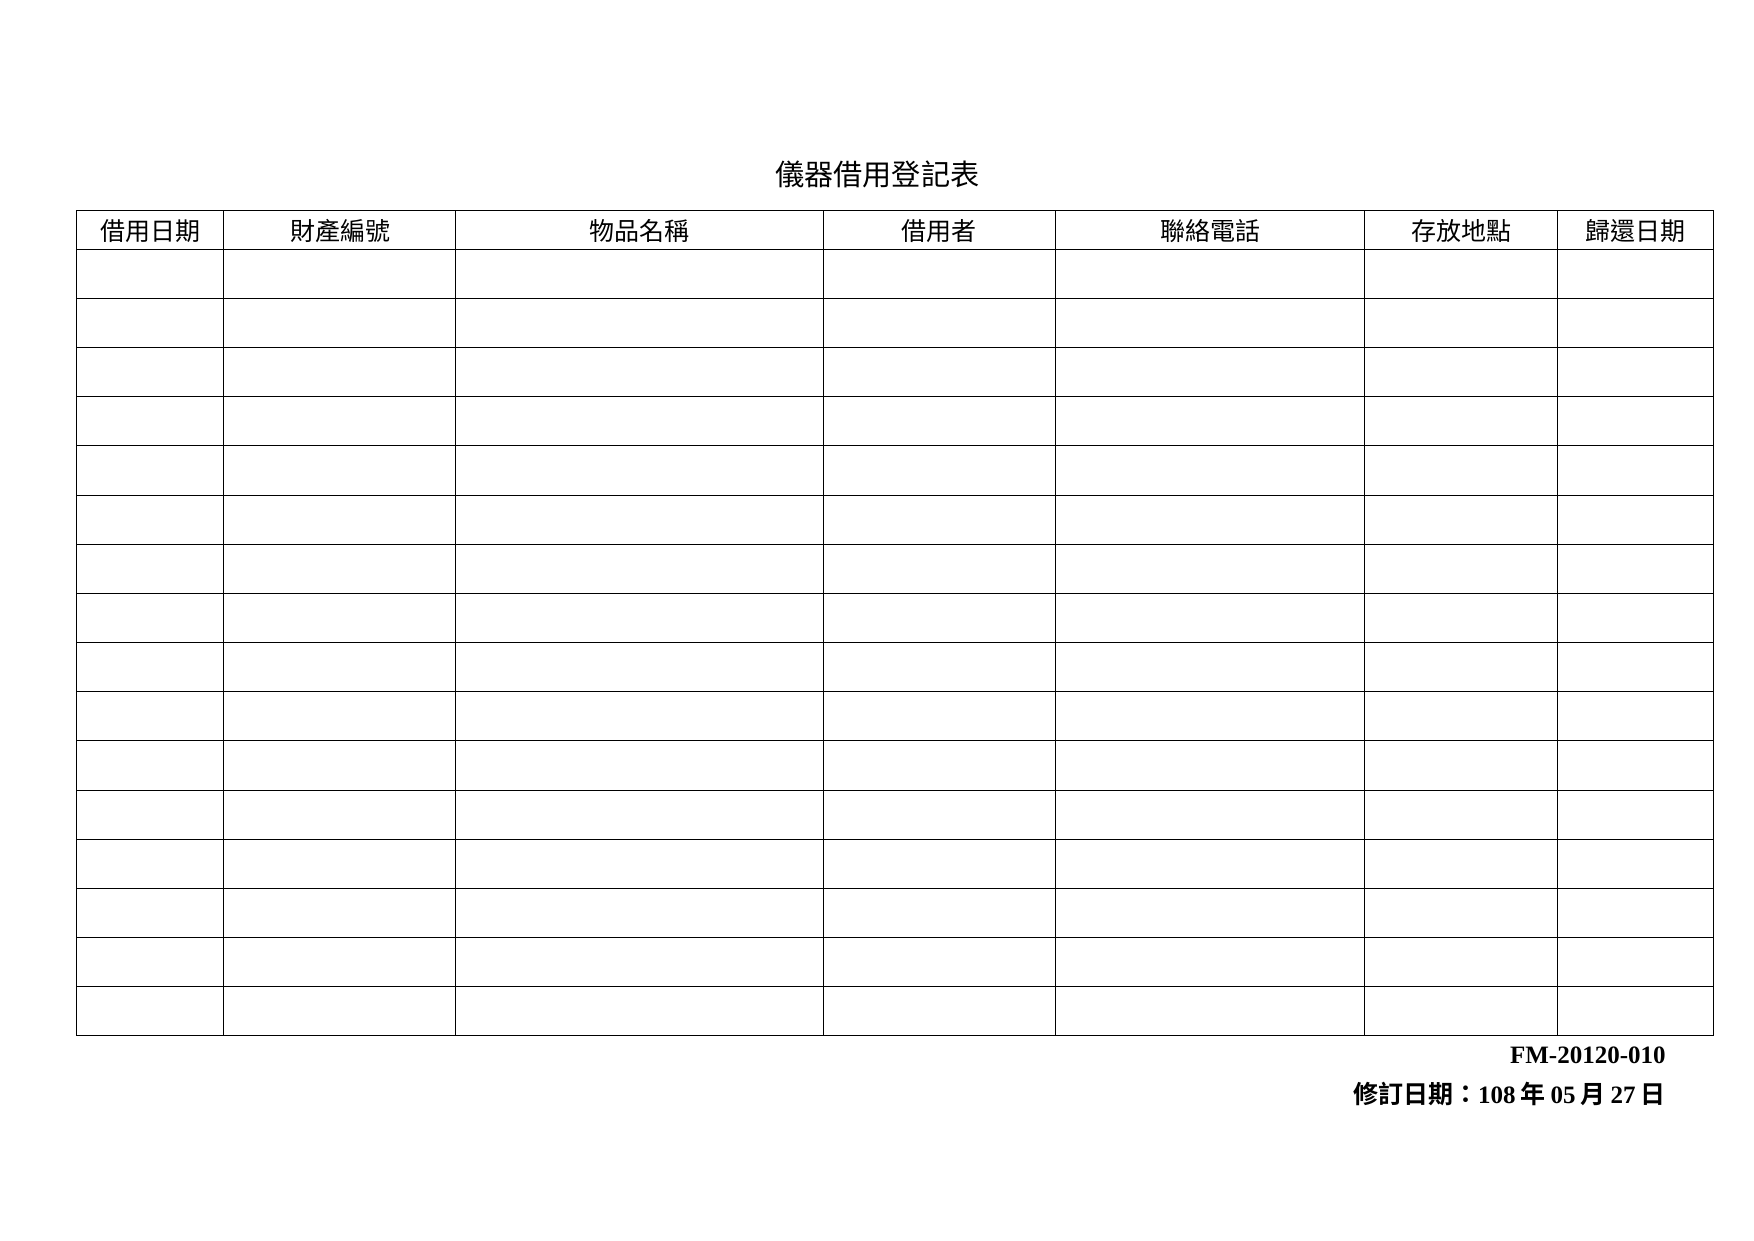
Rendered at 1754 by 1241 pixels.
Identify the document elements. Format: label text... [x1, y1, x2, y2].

table_cell [224, 446, 455, 494]
table_cell [824, 299, 1055, 347]
table_cell [1558, 889, 1713, 937]
table_cell [456, 397, 823, 445]
table_header 物品名稱 [456, 211, 823, 249]
table_cell [824, 545, 1055, 593]
text FM-20120-010 [89, 1036, 1665, 1074]
table_cell [456, 299, 823, 347]
table_cell [824, 348, 1055, 396]
table_cell [824, 840, 1055, 888]
table_cell [224, 889, 455, 937]
table_cell [1365, 348, 1557, 396]
table_cell [224, 741, 455, 789]
table_cell [1558, 348, 1713, 396]
table_cell [824, 250, 1055, 298]
table_cell [1056, 791, 1364, 839]
table_cell [1558, 545, 1713, 593]
table_cell [824, 987, 1055, 1035]
table_cell [77, 741, 223, 789]
table_cell [456, 545, 823, 593]
table_cell [1365, 692, 1557, 740]
table_cell [456, 889, 823, 937]
table_cell [1056, 938, 1364, 986]
table_cell [77, 594, 223, 642]
table_cell [456, 840, 823, 888]
table_cell [1056, 840, 1364, 888]
table_cell [1365, 250, 1557, 298]
table_cell [77, 987, 223, 1035]
text 儀器借用登記表 [89, 135, 1665, 210]
table_cell [456, 496, 823, 544]
table_cell [1365, 594, 1557, 642]
table_cell [1056, 299, 1364, 347]
table_cell [1056, 250, 1364, 298]
table_cell [1365, 938, 1557, 986]
table_cell [224, 397, 455, 445]
table_cell [1558, 643, 1713, 691]
table_cell [77, 397, 223, 445]
table_cell [824, 791, 1055, 839]
table_cell [456, 250, 823, 298]
table_cell [1558, 791, 1713, 839]
table_cell [224, 692, 455, 740]
table_cell [824, 643, 1055, 691]
table_cell [824, 496, 1055, 544]
table_cell [824, 889, 1055, 937]
table_cell [77, 889, 223, 937]
table_cell [456, 348, 823, 396]
table_cell [1365, 791, 1557, 839]
table_cell [456, 594, 823, 642]
table_cell [1558, 840, 1713, 888]
table_cell [1365, 840, 1557, 888]
table_cell [224, 545, 455, 593]
table_cell [1056, 643, 1364, 691]
table_cell [824, 397, 1055, 445]
table_cell [224, 791, 455, 839]
table_cell [1558, 397, 1713, 445]
table_cell [1365, 545, 1557, 593]
table_cell [1056, 496, 1364, 544]
table_cell [1056, 594, 1364, 642]
table_cell [456, 987, 823, 1035]
table_cell [1558, 299, 1713, 347]
table_cell [1365, 446, 1557, 494]
table_cell [1558, 496, 1713, 544]
table_cell [1558, 250, 1713, 298]
table_cell [1558, 987, 1713, 1035]
text 修訂日期：108年05月27日 [89, 1074, 1665, 1111]
table_cell [224, 643, 455, 691]
table_header 借用日期 [77, 211, 223, 249]
table_cell [77, 643, 223, 691]
table_cell [1365, 741, 1557, 789]
table_cell [1365, 496, 1557, 544]
table_cell [1056, 741, 1364, 789]
table_cell [824, 594, 1055, 642]
table_header 借用者 [824, 211, 1055, 249]
table_cell [456, 692, 823, 740]
table_cell [224, 594, 455, 642]
table_cell [77, 545, 223, 593]
table_cell [77, 791, 223, 839]
table_cell [77, 299, 223, 347]
table_cell [77, 250, 223, 298]
table_cell [224, 840, 455, 888]
table_cell [824, 741, 1055, 789]
table_cell [224, 299, 455, 347]
table_header 歸還日期 [1558, 211, 1713, 249]
table_cell [456, 791, 823, 839]
table_cell [224, 987, 455, 1035]
table_cell [456, 446, 823, 494]
table_cell [224, 250, 455, 298]
table_header 存放地點 [1365, 211, 1557, 249]
table_cell [1558, 446, 1713, 494]
table_cell [1056, 692, 1364, 740]
table_cell [1056, 446, 1364, 494]
table_cell [224, 348, 455, 396]
table_cell [824, 692, 1055, 740]
table_cell [456, 741, 823, 789]
table_cell [1558, 692, 1713, 740]
table_cell [1056, 348, 1364, 396]
table_cell [77, 348, 223, 396]
table_cell [1056, 397, 1364, 445]
table_cell [1365, 987, 1557, 1035]
table_cell [1365, 643, 1557, 691]
table_cell [77, 938, 223, 986]
table_cell [1056, 545, 1364, 593]
table_cell [77, 692, 223, 740]
table_cell [1056, 987, 1364, 1035]
table_cell [824, 938, 1055, 986]
table_cell [456, 643, 823, 691]
table_cell [1558, 594, 1713, 642]
table_cell [77, 840, 223, 888]
table_cell [1365, 889, 1557, 937]
table_cell [224, 938, 455, 986]
table_cell [224, 496, 455, 544]
table_header 聯絡電話 [1056, 211, 1364, 249]
table_cell [1558, 938, 1713, 986]
table_cell [824, 446, 1055, 494]
table_cell [1056, 889, 1364, 937]
table_cell [77, 446, 223, 494]
table_cell [1558, 741, 1713, 789]
table_cell [456, 938, 823, 986]
table_cell [1365, 299, 1557, 347]
table_cell [1365, 397, 1557, 445]
table_header 財產編號 [224, 211, 455, 249]
table_cell [77, 496, 223, 544]
